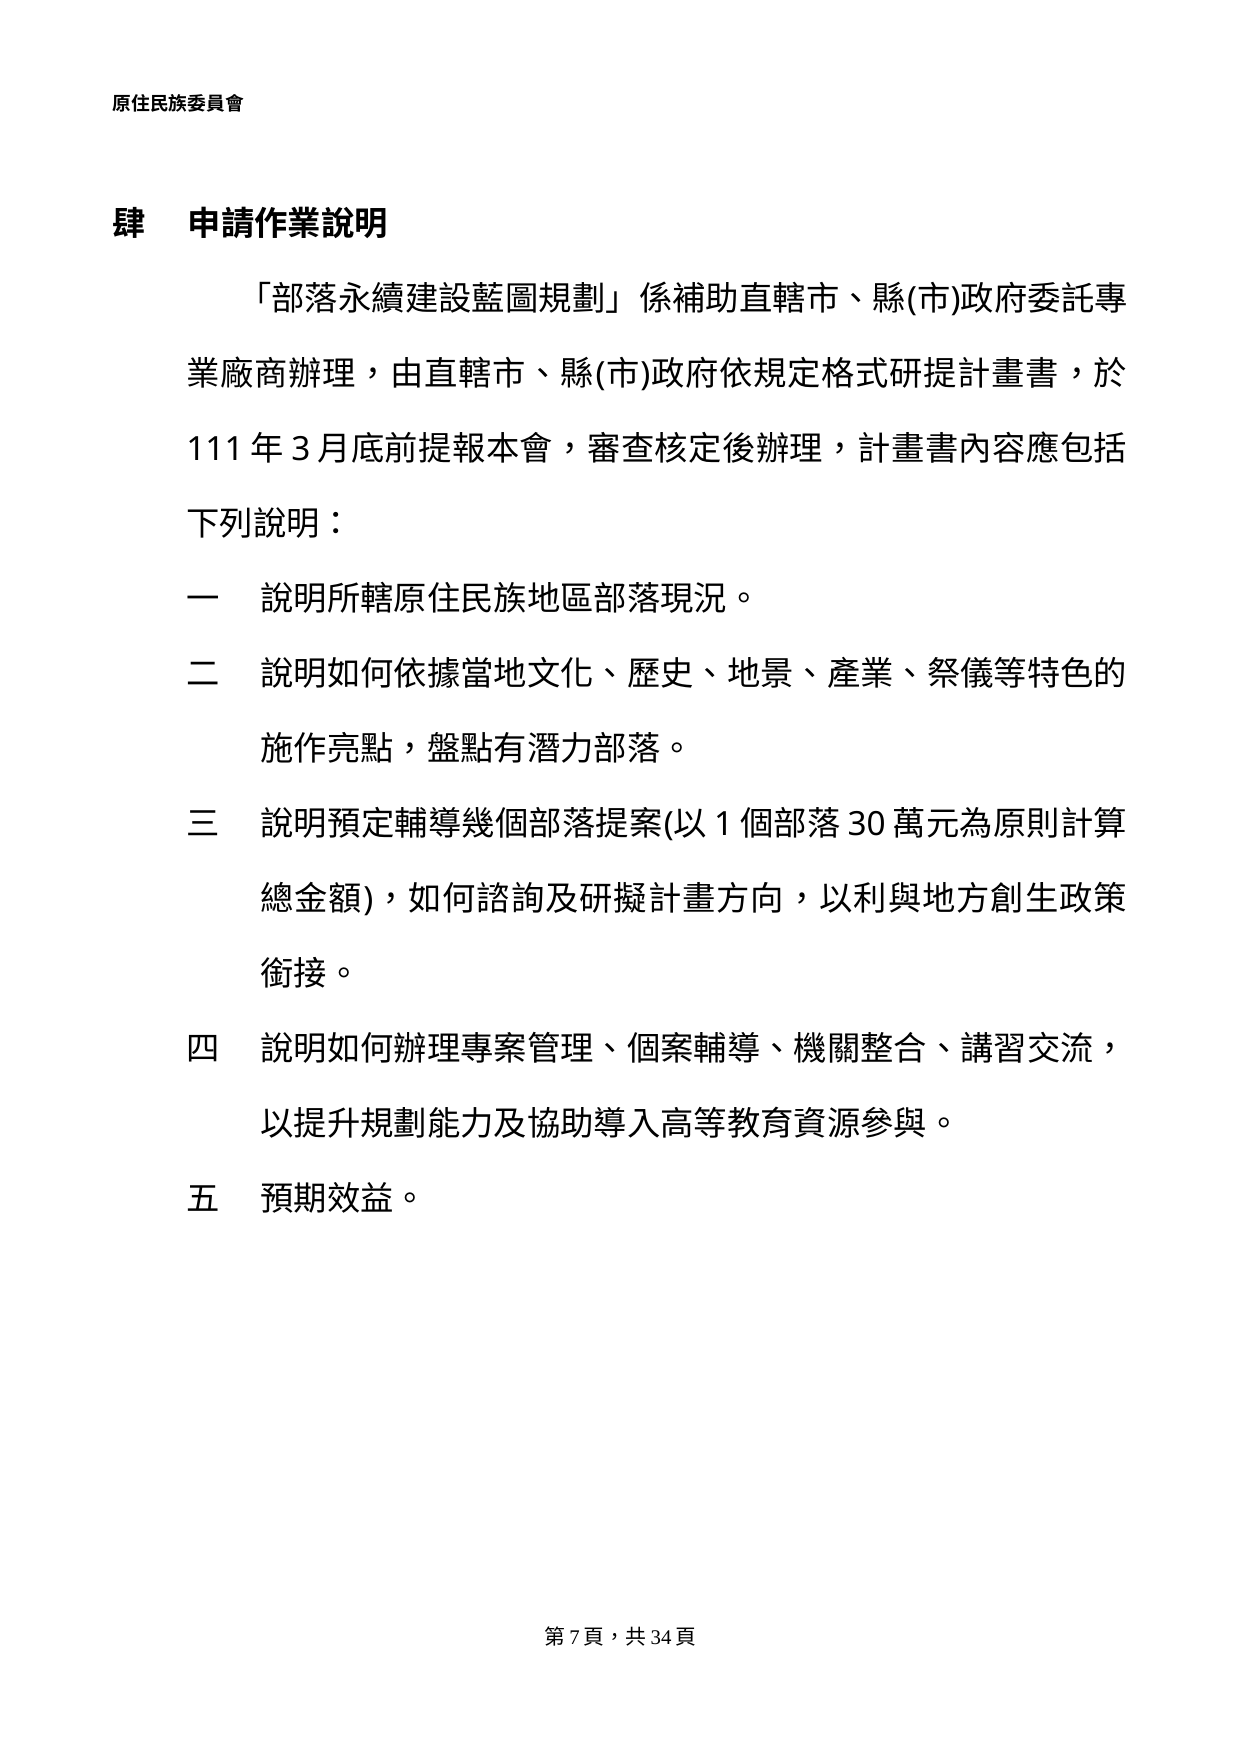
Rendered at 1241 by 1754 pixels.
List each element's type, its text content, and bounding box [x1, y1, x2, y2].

list 說明如何依據當地文化、歷史、地景、產業、祭儀等特色的施作亮點，盤點有潛力部落。 [186, 633, 1128, 783]
list 說明所轄原住民族地區部落現況。 [186, 558, 1128, 633]
list 說明預定輔導幾個部落提案(以1個部落30萬元為原則計算總金額)，如何諮詢及研擬計畫方向，以利與地方創生政策銜接。 [186, 783, 1128, 1008]
subtitle 申請作業說明 [112, 183, 1128, 258]
list 說明如何辦理專案管理、個案輔導、機關整合、講習交流，以提升規劃能力及協助導入高等教育資源參與。 [186, 1008, 1128, 1158]
text 「部落永續建設藍圖規劃」係補助直轄市、縣(市)政府委託專業廠商辦理，由直轄市、縣(市)政府依規定格式研提計畫書，於111年3月底前提報本會，審查核定後辦理，計畫書內容應包括下列說明： [186, 258, 1128, 558]
list 預期效益。 [186, 1158, 1128, 1233]
